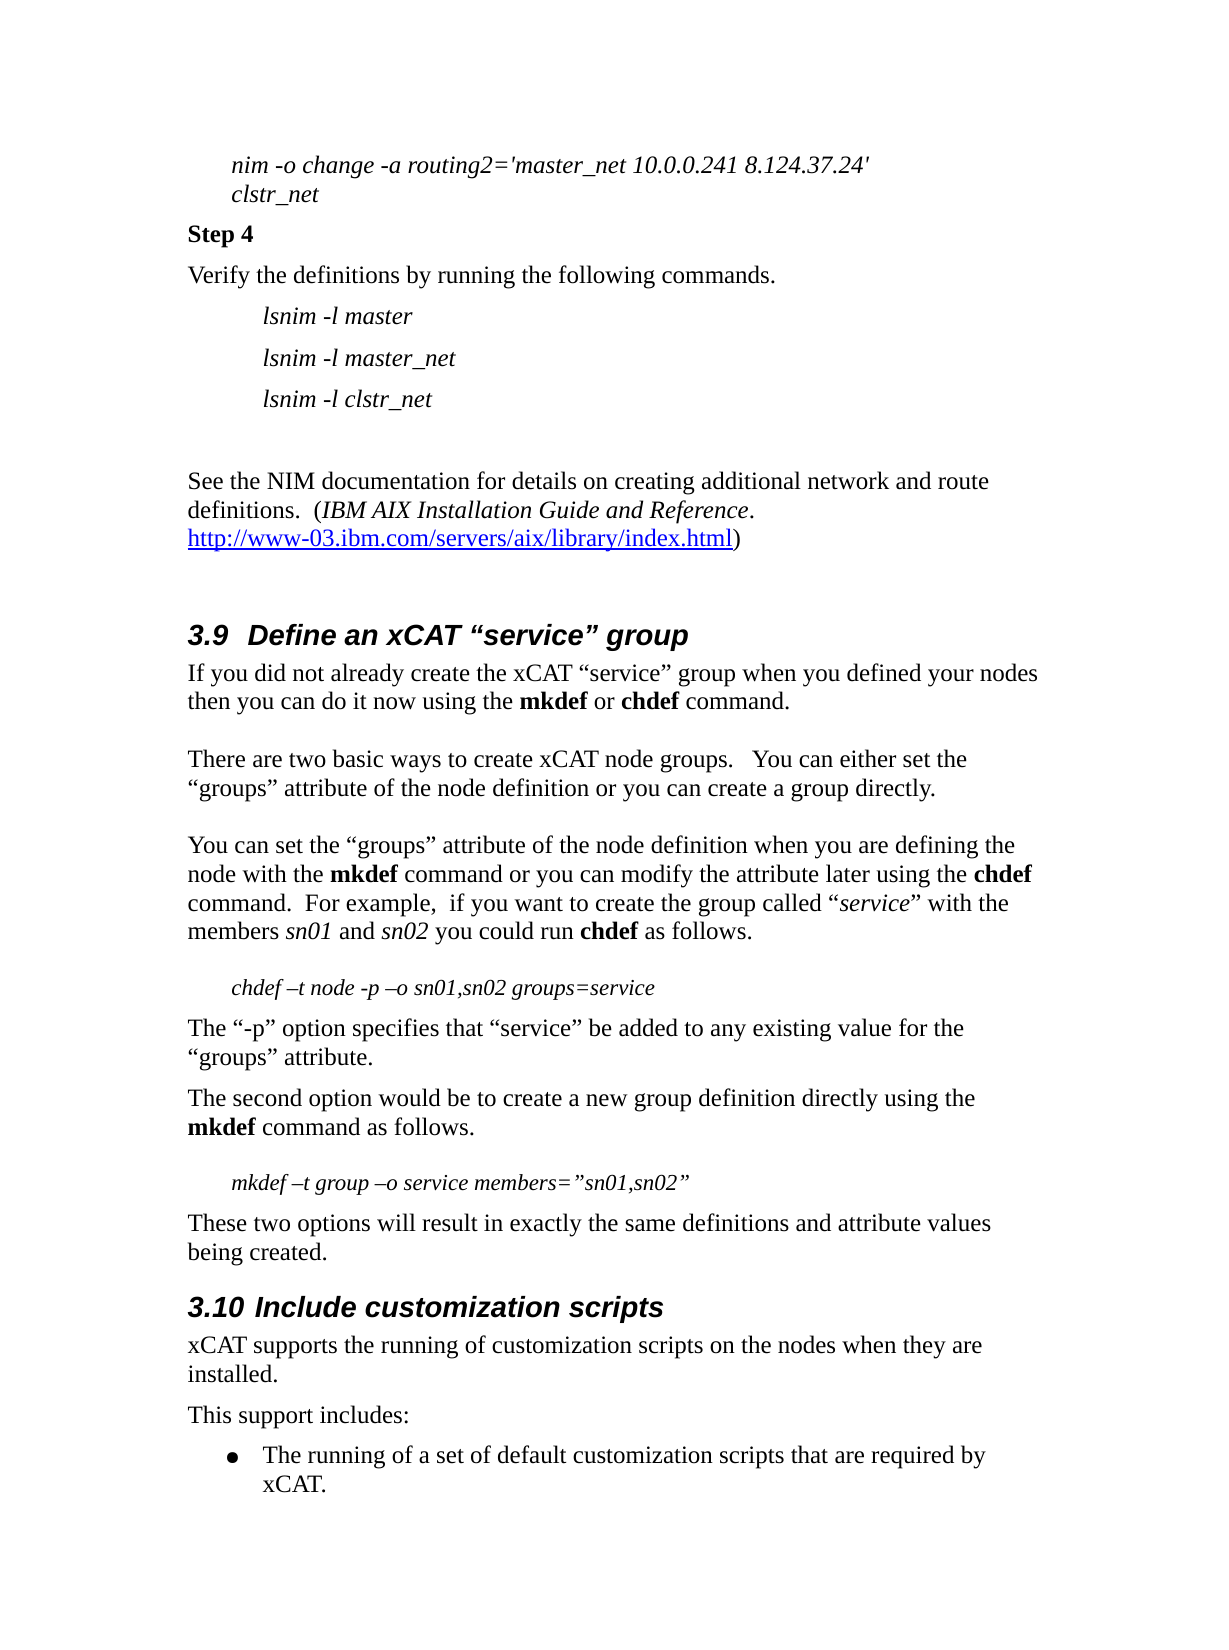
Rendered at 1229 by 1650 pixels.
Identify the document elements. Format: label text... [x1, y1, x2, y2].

text Verify the definitions by running the following commands. [187, 260, 1041, 289]
text These two options will result in exactly the same definitions and attribute values being created. [187, 1208, 1041, 1265]
text lsnim -l master [262, 301, 1041, 330]
text xCAT supports the running of customization scripts on the nodes when they are installed. [187, 1330, 1041, 1388]
text chdef –t node -p –o sn01,sn02 groups=service [187, 974, 1041, 1000]
text nim -o change -a routing2='master_net 10.0.0.241 8.124.37.24' clstr_net [187, 150, 1041, 207]
text The “-p” option specifies that “service” be added to any existing value for the “groups” attribute. [187, 1013, 1041, 1070]
subtitle Include customization scripts [187, 1290, 1041, 1324]
list There are two basic ways to create xCAT node groups. You can either set the “groups” attribute of the node definition or you can create a group directly. [150, 744, 1041, 801]
text lsnim -l master_net [262, 343, 1041, 371]
text See the NIM documentation for details on creating additional network and route definitions. (IBM AIX Installation Guide and Reference. http://www-03.ibm.com/servers/aix/library/index.html) [187, 466, 1041, 552]
list The running of a set of default customization scripts that are required by xCAT. [225, 1440, 1041, 1498]
text mkdef –t group –o service members=”sn01,sn02” [187, 1169, 1041, 1195]
subtitle Define an xCAT “service” group [187, 618, 1041, 651]
list The second option would be to create a new group definition directly using the mkdef command as follows. [150, 1083, 1041, 1140]
text lsnim -l clstr_net [262, 384, 1041, 413]
text If you did not already create the xCAT “service” group when you defined your nodes then you can do it now using the mkdef or chdef command. [187, 658, 1041, 715]
text This support includes: [187, 1400, 1041, 1428]
text Step 4 [187, 219, 1041, 248]
list You can set the “groups” attribute of the node definition when you are defining the node with the mkdef command or you can modify the attribute later using the chdef command. For example, if you want to create the group called “service” with the members sn01 and sn02 you could run chdef as follows. [187, 830, 1041, 945]
